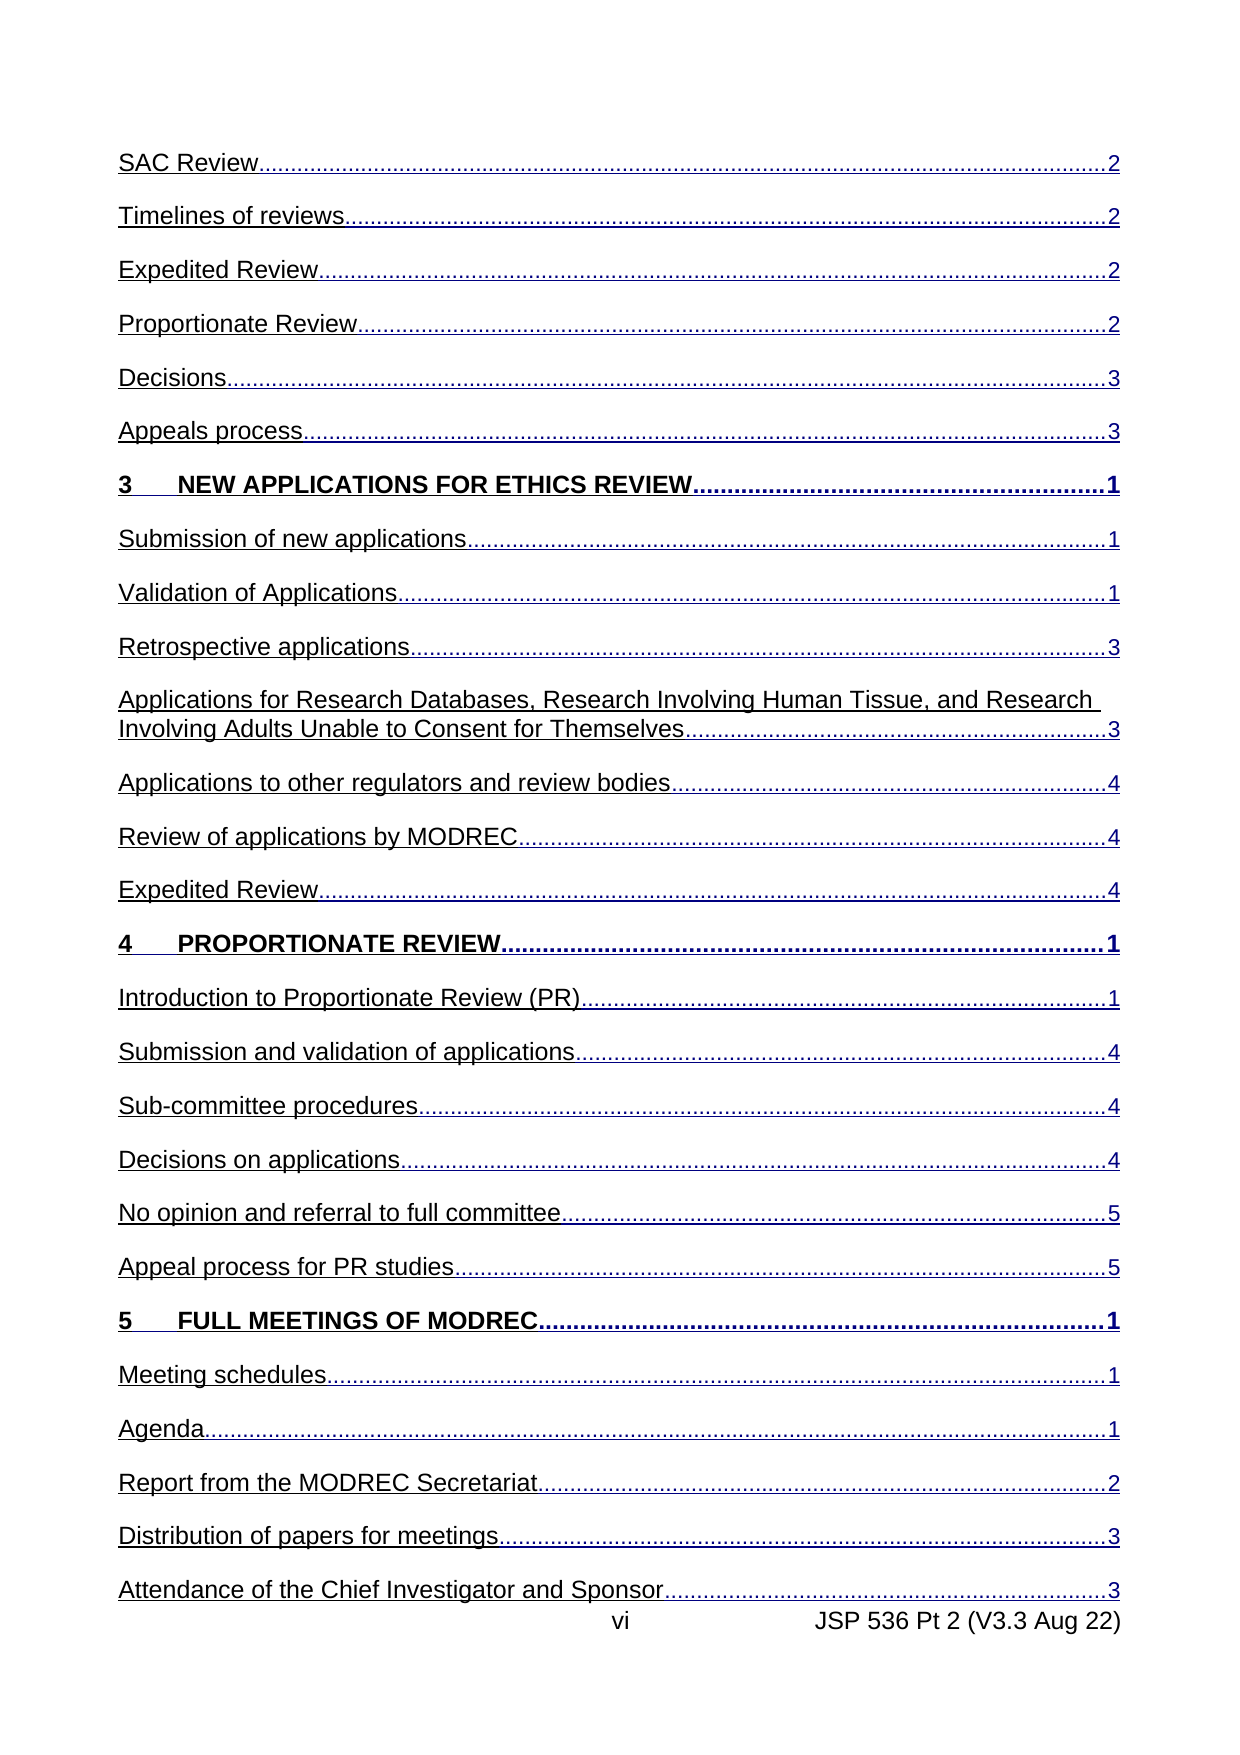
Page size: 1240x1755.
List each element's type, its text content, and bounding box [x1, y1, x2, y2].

text No opinion and referral to full committee 4 [118, 1198, 1121, 1227]
text 4 Proportionate Review 1 [118, 929, 1121, 958]
text Appeals process 3 [118, 416, 1121, 445]
text SAC Review 2 [118, 148, 1121, 176]
text Timelines of reviews 2 [118, 201, 1121, 230]
text Validation of Applications 1 [118, 578, 1121, 607]
text Expedited Review 2 [118, 255, 1121, 284]
text Introduction to Proportionate Review (PR) 1 [118, 983, 1121, 1012]
text Distribution of papers for meetings 3 [118, 1521, 1121, 1550]
text Expedited Review 4 [118, 876, 1121, 904]
text Appeal process for PR studies 5 [118, 1252, 1121, 1281]
text Attendance of the Chief Investigator and Sponsor 3 [118, 1575, 1121, 1604]
text Proportionate Review 2 [118, 309, 1121, 338]
text Meeting schedules 1 [118, 1360, 1121, 1389]
text Decisions 3 [118, 363, 1121, 391]
text Review of applications by MODREC 4 [118, 822, 1121, 851]
text Applications for Research Databases, Research Involving Human Tissue, and Research Involving Adults Unable to Consent for Themselves 3 [118, 686, 1121, 743]
text Sub-committee procedures 4 [118, 1091, 1121, 1120]
text Submission of new applications 1 [118, 524, 1121, 553]
text Decisions on applications 4 [118, 1145, 1121, 1173]
text Report from the MODREC Secretariat 2 [118, 1468, 1121, 1496]
text 5 Full Meetings of MODREC 1 [118, 1306, 1121, 1335]
text Applications to other regulators and review bodies 4 [118, 768, 1121, 797]
text Agenda 1 [118, 1414, 1121, 1443]
text Retrospective applications 3 [118, 632, 1121, 661]
text 3 New Applications for Ethics Review 1 [118, 470, 1121, 499]
text Submission and validation of applications 3 [118, 1037, 1121, 1066]
